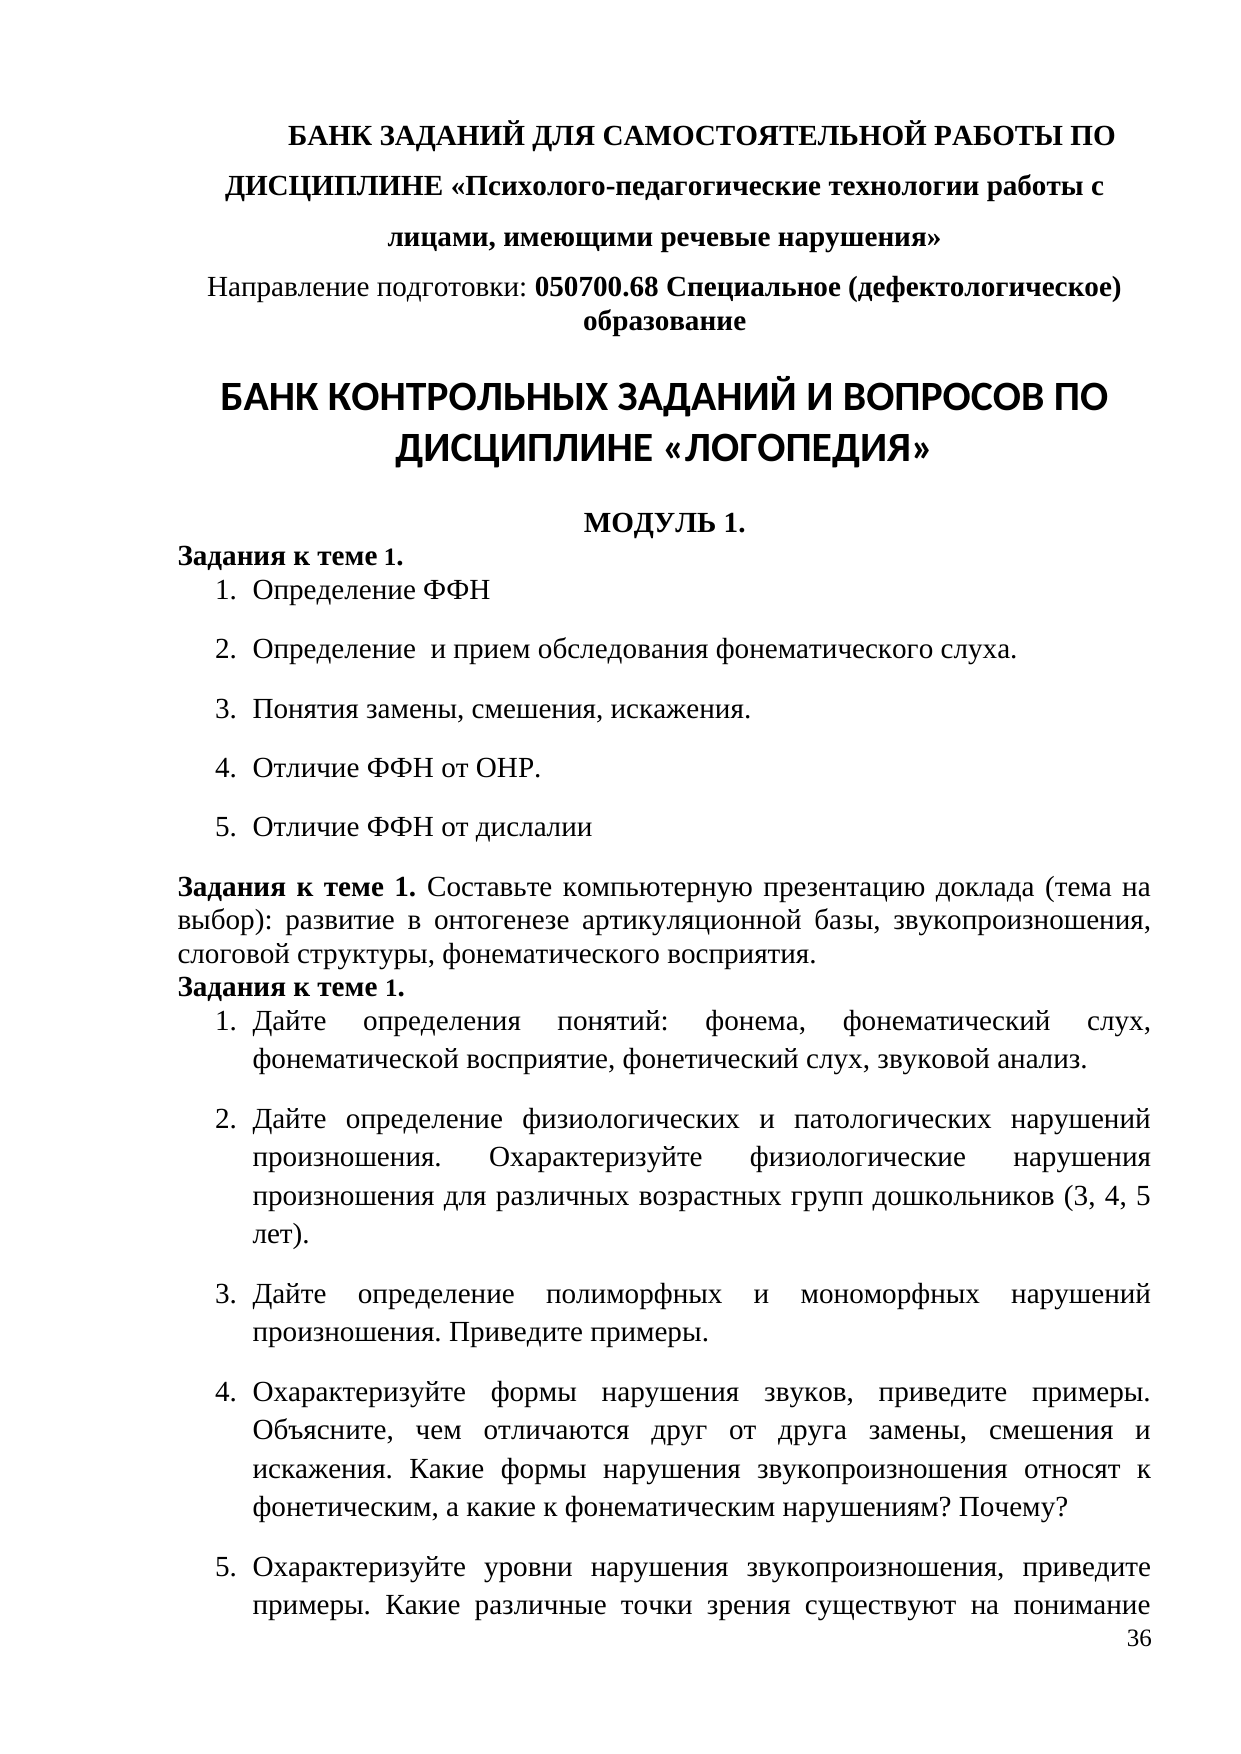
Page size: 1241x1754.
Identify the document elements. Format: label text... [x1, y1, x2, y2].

list Понятия замены, смешения, искажения. [215, 691, 1152, 724]
list Отличие ФФН от ОНР. [215, 750, 1152, 784]
text Банк контрольных заданий и вопросов по дисципЛине «ЛОГОПЕДИЯ» [177, 370, 1152, 471]
text Направление подготовки: 050700.68 Специальное (дефектологическое) образование [177, 269, 1152, 336]
list Дайте определение физиологических и патологических нарушений произношения. Охарактеризуйте физиологические нарушения произношения для различных возрастных групп дошкольников (3, 4, 5 лет). [215, 1101, 1152, 1250]
text Модуль 1. [177, 505, 1152, 538]
text Задания к теме 1. [177, 969, 1152, 1003]
list Определение и прием обследования фонематического слуха. [215, 631, 1152, 665]
text Задания к теме 1. [177, 538, 1152, 572]
text Банк заданий для самостоятельной работы по дисципЛине «Психолого-педагогические технологии работы с лицами, имеющими речевые нарушения» [177, 118, 1152, 252]
list Дайте определение полиморфных и мономорфных нарушений произношения. Приведите примеры. [215, 1276, 1152, 1348]
list Дайте определения понятий: фонема, фонематический слух, фонематической восприятие, фонетический слух, звуковой анализ. [215, 1003, 1152, 1075]
list Охарактеризуйте формы нарушения звуков, приведите примеры. Объясните, чем отличаются друг от друга замены, смешения и искажения. Какие формы нарушения звукопроизношения относят к фонетическим, а какие к фонематическим нарушениям? Почему? [215, 1374, 1152, 1523]
list Отличие ФФН от дислалии [215, 809, 1152, 843]
text Задания к теме 1. Составьте компьютерную презентацию доклада (тема на выбор): развитие в онтогенезе артикуляционной базы, звукопроизношения, слоговой структуры, фонематического восприятия. [177, 869, 1152, 969]
list Охарактеризуйте уровни нарушения звукопроизношения, приведите примеры. Какие различные точки зрения существуют на понимание [215, 1549, 1152, 1621]
list Определение ФФН [215, 572, 1152, 606]
